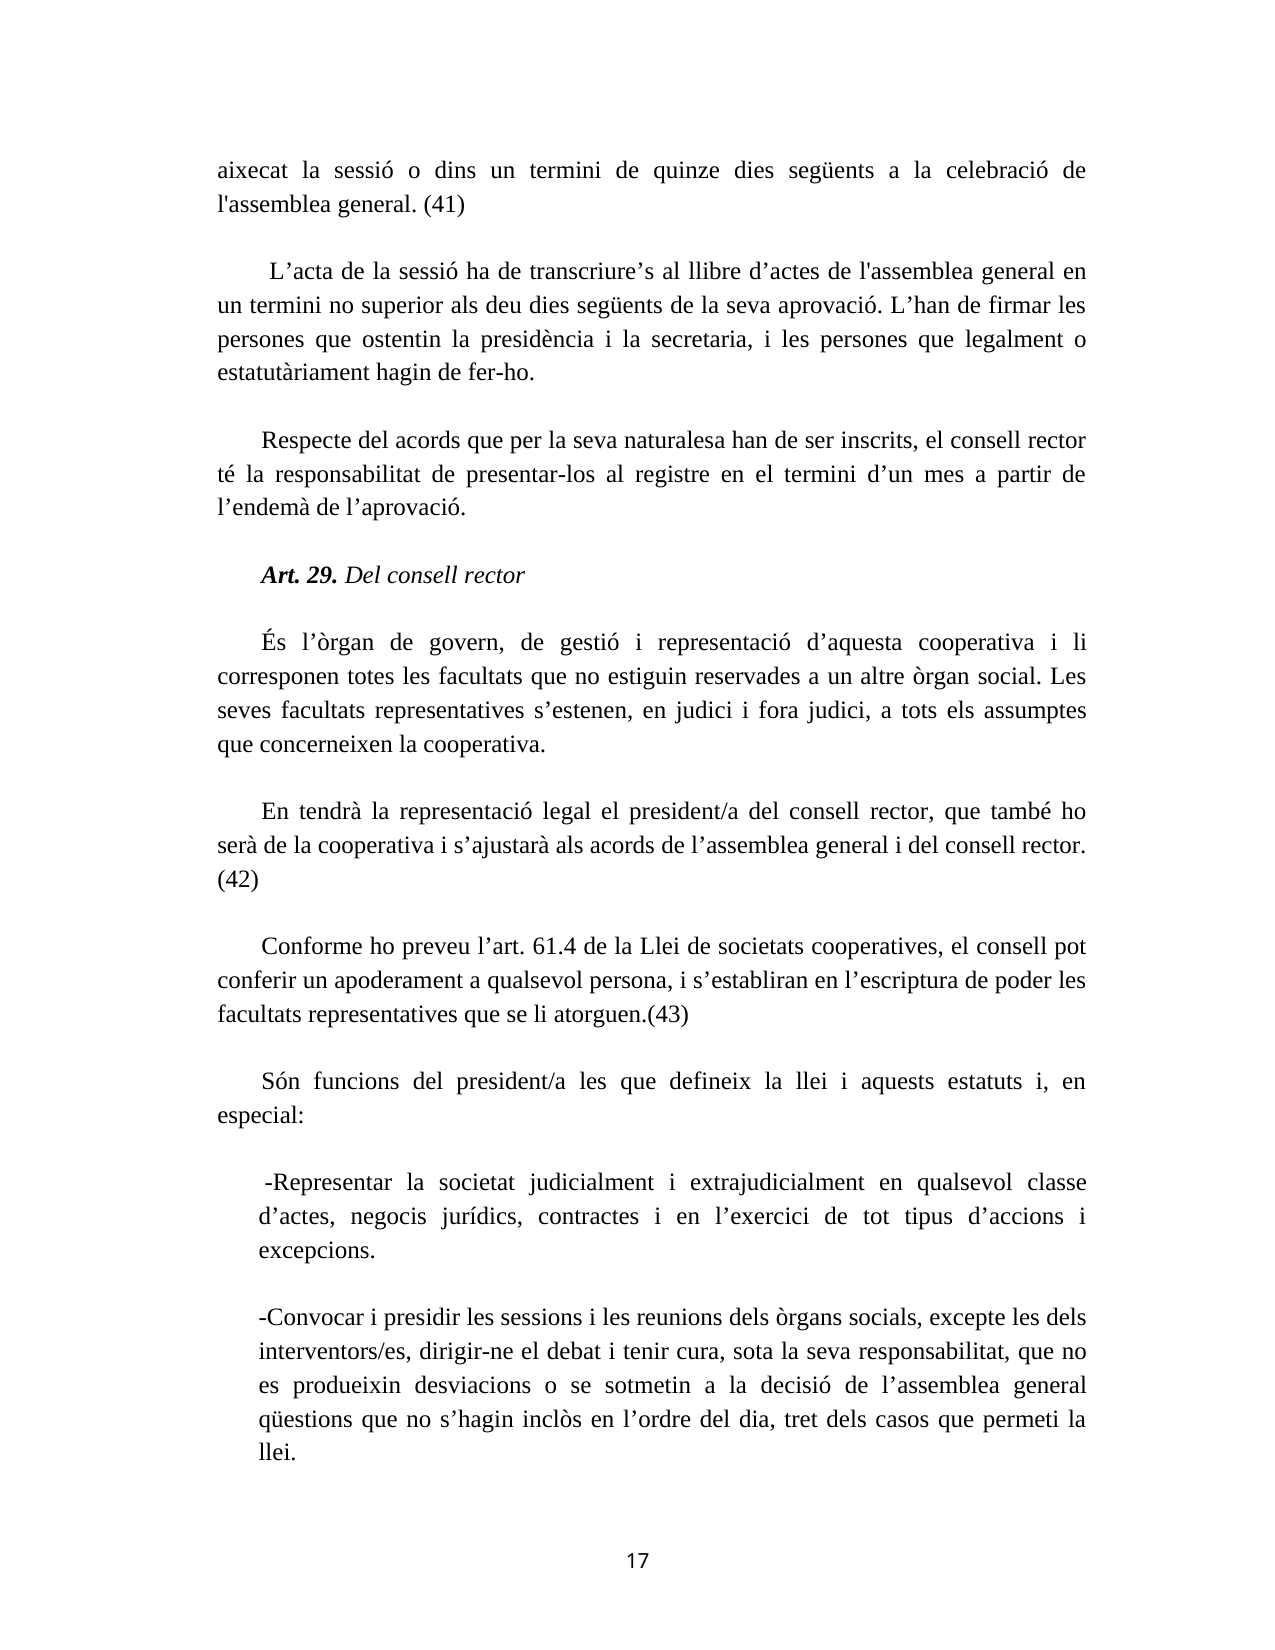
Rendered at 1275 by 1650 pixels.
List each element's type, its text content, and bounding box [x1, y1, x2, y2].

text És l’òrgan de govern, de gestió i representació d’aquesta cooperativa i li corresponen totes les facultats que no estiguin reservades a un altre òrgan social. Les seves facultats representatives s’estenen, en judici i fora judici, a tots els assumptes que concerneixen la cooperativa. [217, 622, 1087, 757]
text Art. 29. Del consell rector [217, 555, 1087, 589]
text aixecat la sessió o dins un termini de quinze dies següents a la celebració de l'assemblea general. (41) [217, 150, 1087, 217]
text L’acta de la sessió ha de transcriure’s al llibre d’actes de l'assemblea general en un termini no superior als deu dies següents de la seva aprovació. L’han de firmar les persones que ostentin la presidència i la secretaria, i les persones que legalment o estatutàriament hagin de fer-ho. [217, 251, 1087, 386]
text Respecte del acords que per la seva naturalesa han de ser inscrits, el consell rector té la responsabilitat de presentar-los al registre en el termini d’un mes a partir de l’endemà de l’aprovació. [217, 420, 1087, 521]
text En tendrà la representació legal el president/a del consell rector, que també ho serà de la cooperativa i s’ajustarà als acords de l’assemblea general i del consell rector. (42) [217, 791, 1087, 892]
text Són funcions del president/a les que defineix la llei i aquests estatuts i, en especial: [217, 1061, 1087, 1129]
text -Convocar i presidir les sessions i les reunions dels òrgans socials, excepte les dels interventors/es, dirigir-ne el debat i tenir cura, sota la seva responsabilitat, que no es produeixin desviacions o se sotmetin a la decisió de l’assemblea general qüestions que no s’hagin inclòs en l’ordre del dia, tret dels casos que permeti la llei. [258, 1297, 1087, 1466]
text -Representar la societat judicialment i extrajudicialment en qualsevol classe d’actes, negocis jurídics, contractes i en l’exercici de tot tipus d’accions i excepcions. [258, 1162, 1087, 1264]
text Conforme ho preveu l’art. 61.4 de la Llei de societats cooperatives, el consell pot conferir un apoderament a qualsevol persona, i s’establiran en l’escriptura de poder les facultats representatives que se li atorguen.(43) [217, 926, 1087, 1027]
